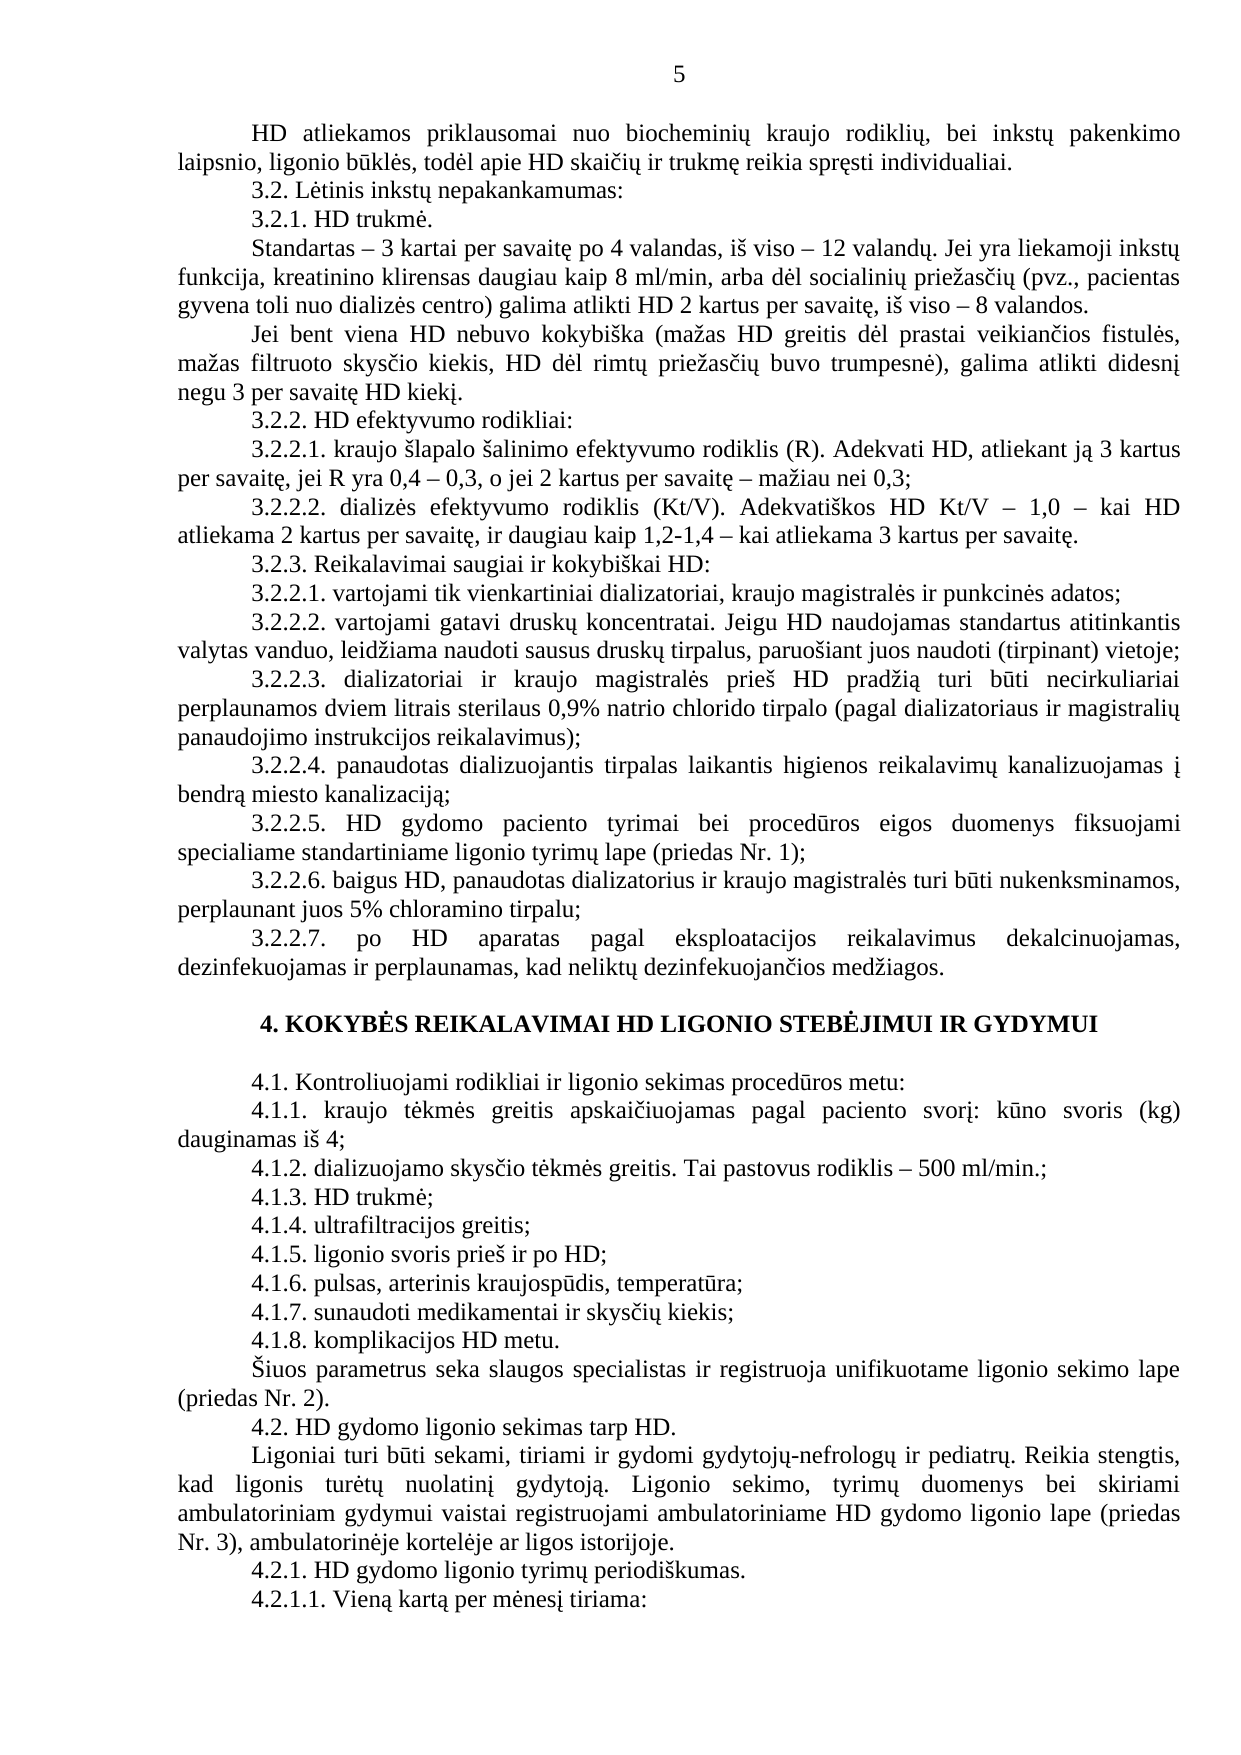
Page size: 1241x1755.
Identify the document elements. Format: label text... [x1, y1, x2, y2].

text 3.2.2.2. vartojami gatavi druskų koncentratai. Jeigu HD naudojamas standartus atitinkantis valytas vanduo, leidžiama naudoti sausus druskų tirpalus, paruošiant juos naudoti (tirpinant) vietoje; [177, 607, 1181, 664]
text 4.2. HD gydomo ligonio sekimas tarp HD. [177, 1412, 1181, 1440]
text 3.2.2.6. baigus HD, panaudotas dializatorius ir kraujo magistralės turi būti nukenksminamos, perplaunant juos 5% chloramino tirpalu; [177, 866, 1181, 923]
text 3.2.2.1. kraujo šlapalo šalinimo efektyvumo rodiklis (R). Adekvati HD, atliekant ją 3 kartus per savaitę, jei R yra 0,4 – 0,3, o jei 2 kartus per savaitę – mažiau nei 0,3; [177, 434, 1181, 492]
text 4.1.8. komplikacijos HD metu. [177, 1325, 1181, 1354]
text Ligoniai turi būti sekami, tiriami ir gydomi gydytojų-nefrologų ir pediatrų. Reikia stengtis, kad ligonis turėtų nuolatinį gydytoją. Ligonio sekimo, tyrimų duomenys bei skiriami ambulatoriniam gydymui vaistai registruojami ambulatoriniame HD gydomo ligonio lape (priedas Nr. 3), ambulatorinėje kortelėje ar ligos istorijoje. [177, 1440, 1181, 1555]
text 4.2.1.1. Vieną kartą per mėnesį tiriama: [177, 1584, 1181, 1613]
text 4.1.3. HD trukmė; [177, 1182, 1181, 1210]
text 4.1.1. kraujo tėkmės greitis apskaičiuojamas pagal paciento svorį: kūno svoris (kg) dauginamas iš 4; [177, 1095, 1181, 1153]
text 3.2.2.4. panaudotas dializuojantis tirpalas laikantis higienos reikalavimų kanalizuojamas į bendrą miesto kanalizaciją; [177, 751, 1181, 808]
text 4.1.5. ligonio svoris prieš ir po HD; [177, 1239, 1181, 1268]
text 3.2. Lėtinis inkstų nepakankamumas: [177, 176, 1181, 204]
text 3.2.2.7. po HD aparatas pagal eksploatacijos reikalavimus dekalcinuojamas, dezinfekuojamas ir perplaunamas, kad neliktų dezinfekuojančios medžiagos. [177, 923, 1181, 981]
text HD atliekamos priklausomai nuo biocheminių kraujo rodiklių, bei inkstų pakenkimo laipsnio, ligonio būklės, todėl apie HD skaičių ir trukmę reikia spręsti individualiai. [177, 118, 1181, 176]
text Jei bent viena HD nebuvo kokybiška (mažas HD greitis dėl prastai veikiančios fistulės, mažas filtruoto skysčio kiekis, HD dėl rimtų priežasčių buvo trumpesnė), galima atlikti didesnį negu 3 per savaitę HD kiekį. [177, 319, 1181, 406]
text 4.1. Kontroliuojami rodikliai ir ligonio sekimas procedūros metu: [177, 1067, 1181, 1095]
text 4. KOKYBĖS REIKALAVIMAI HD LIGONIO STEBĖJIMUI IR GYDYMUI [177, 1009, 1181, 1038]
text Standartas – 3 kartai per savaitę po 4 valandas, iš viso – 12 valandų. Jei yra liekamoji inkstų funkcija, kreatinino klirensas daugiau kaip 8 ml/min, arba dėl socialinių priežasčių (pvz., pacientas gyvena toli nuo dializės centro) galima atlikti HD 2 kartus per savaitę, iš viso – 8 valandos. [177, 233, 1181, 319]
text 3.2.1. HD trukmė. [177, 204, 1181, 233]
text 4.1.2. dializuojamo skysčio tėkmės greitis. Tai pastovus rodiklis – 500 ml/min.; [177, 1153, 1181, 1182]
text 3.2.2.1. vartojami tik vienkartiniai dializatoriai, kraujo magistralės ir punkcinės adatos; [177, 578, 1181, 607]
text 4.1.6. pulsas, arterinis kraujospūdis, temperatūra; [177, 1268, 1181, 1297]
text 3.2.2.5. HD gydomo paciento tyrimai bei procedūros eigos duomenys fiksuojami specialiame standartiniame ligonio tyrimų lape (priedas Nr. 1); [177, 808, 1181, 866]
text 4.1.7. sunaudoti medikamentai ir skysčių kiekis; [177, 1297, 1181, 1325]
text 3.2.3. Reikalavimai saugiai ir kokybiškai HD: [177, 549, 1181, 578]
text 3.2.2. HD efektyvumo rodikliai: [177, 406, 1181, 434]
text 4.1.4. ultrafiltracijos greitis; [177, 1210, 1181, 1239]
text 3.2.2.3. dializatoriai ir kraujo magistralės prieš HD pradžią turi būti necirkuliariai perplaunamos dviem litrais sterilaus 0,9% natrio chlorido tirpalo (pagal dializatoriaus ir magistralių panaudojimo instrukcijos reikalavimus); [177, 664, 1181, 751]
text Šiuos parametrus seka slaugos specialistas ir registruoja unifikuotame ligonio sekimo lape (priedas Nr. 2). [177, 1354, 1181, 1412]
text 4.2.1. HD gydomo ligonio tyrimų periodiškumas. [177, 1555, 1181, 1584]
text 3.2.2.2. dializės efektyvumo rodiklis (Kt/V). Adekvatiškos HD Kt/V – 1,0 – kai HD atliekama 2 kartus per savaitę, ir daugiau kaip 1,2-1,4 – kai atliekama 3 kartus per savaitę. [177, 492, 1181, 549]
